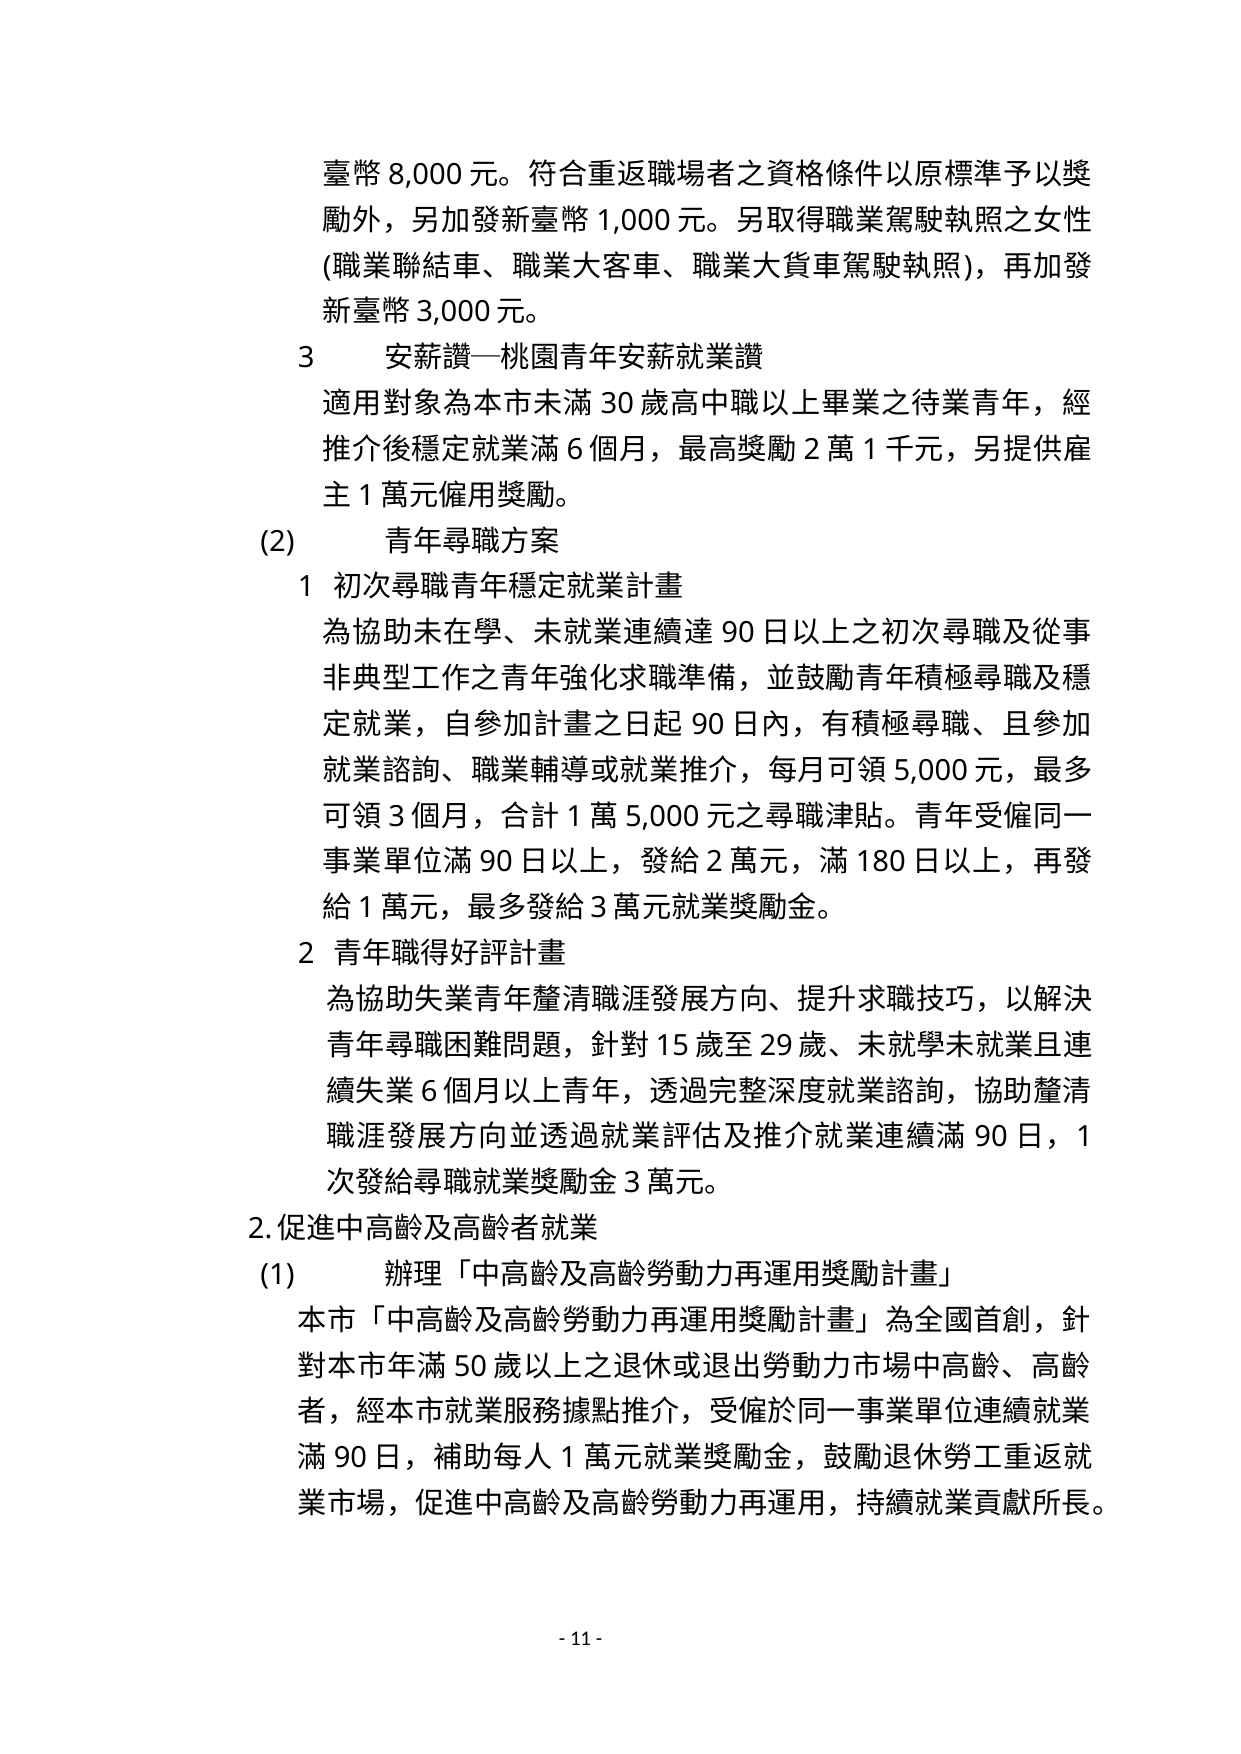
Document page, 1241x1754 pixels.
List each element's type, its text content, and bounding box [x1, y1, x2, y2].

list 青年職得好評計畫 [298, 927, 1092, 973]
list 辦理「中高齡及高齡勞動力再運用獎勵計畫」 [260, 1248, 1092, 1293]
list 為協助未在學、未就業連續達90日以上之初次尋職及從事非典型工作之青年強化求職準備，並鼓勵青年積極尋職及穩定就業，自參加計畫之日起90日內，有積極尋職、且參加就業諮詢、職業輔導或就業推介，每月可領5,000元，最多可領3個月，合計1萬5,000元之尋職津貼。青年受僱同一事業單位滿90日以上，發給2萬元，滿180日以上，再發給1萬元，最多發給3萬元就業獎勵金。 [323, 606, 1092, 927]
text 本市「中高齡及高齡勞動力再運用獎勵計畫」為全國首創，針對本市年滿50歲以上之退休或退出勞動力市場中高齡、高齡者，經本市就業服務據點推介，受僱於同一事業單位連續就業滿90日，補助每人1萬元就業獎勵金，鼓勵退休勞工重返就業市場，促進中高齡及高齡勞動力再運用，持續就業貢獻所長。 [298, 1293, 1092, 1568]
list 初次尋職青年穩定就業計畫 [298, 560, 1092, 606]
list 促進中高齡及高齡者就業 [248, 1202, 1092, 1248]
text 適用對象為本市未滿30歲高中職以上畢業之待業青年，經推介後穩定就業滿6個月，最高獎勵2萬1千元，另提供雇主1萬元僱用獎勵。 [323, 377, 1092, 514]
list 安薪讚─桃園青年安薪就業讚 [298, 331, 1092, 377]
text 為協助失業青年釐清職涯發展方向、提升求職技巧，以解決青年尋職困難問題，針對15歲至29歲、未就學未就業且連續失業6個月以上青年，透過完整深度就業諮詢，協助釐清職涯發展方向並透過就業評估及推介就業連續滿90日，1次發給尋職就業獎勵金3萬元。 [326, 973, 1092, 1202]
text 臺幣8,000元。符合重返職場者之資格條件以原標準予以獎勵外，另加發新臺幣1,000元。另取得職業駕駛執照之女性(職業聯結車、職業大客車、職業大貨車駕駛執照)，再加發新臺幣3,000元。 [323, 148, 1092, 331]
list 青年尋職方案 [260, 514, 1092, 560]
